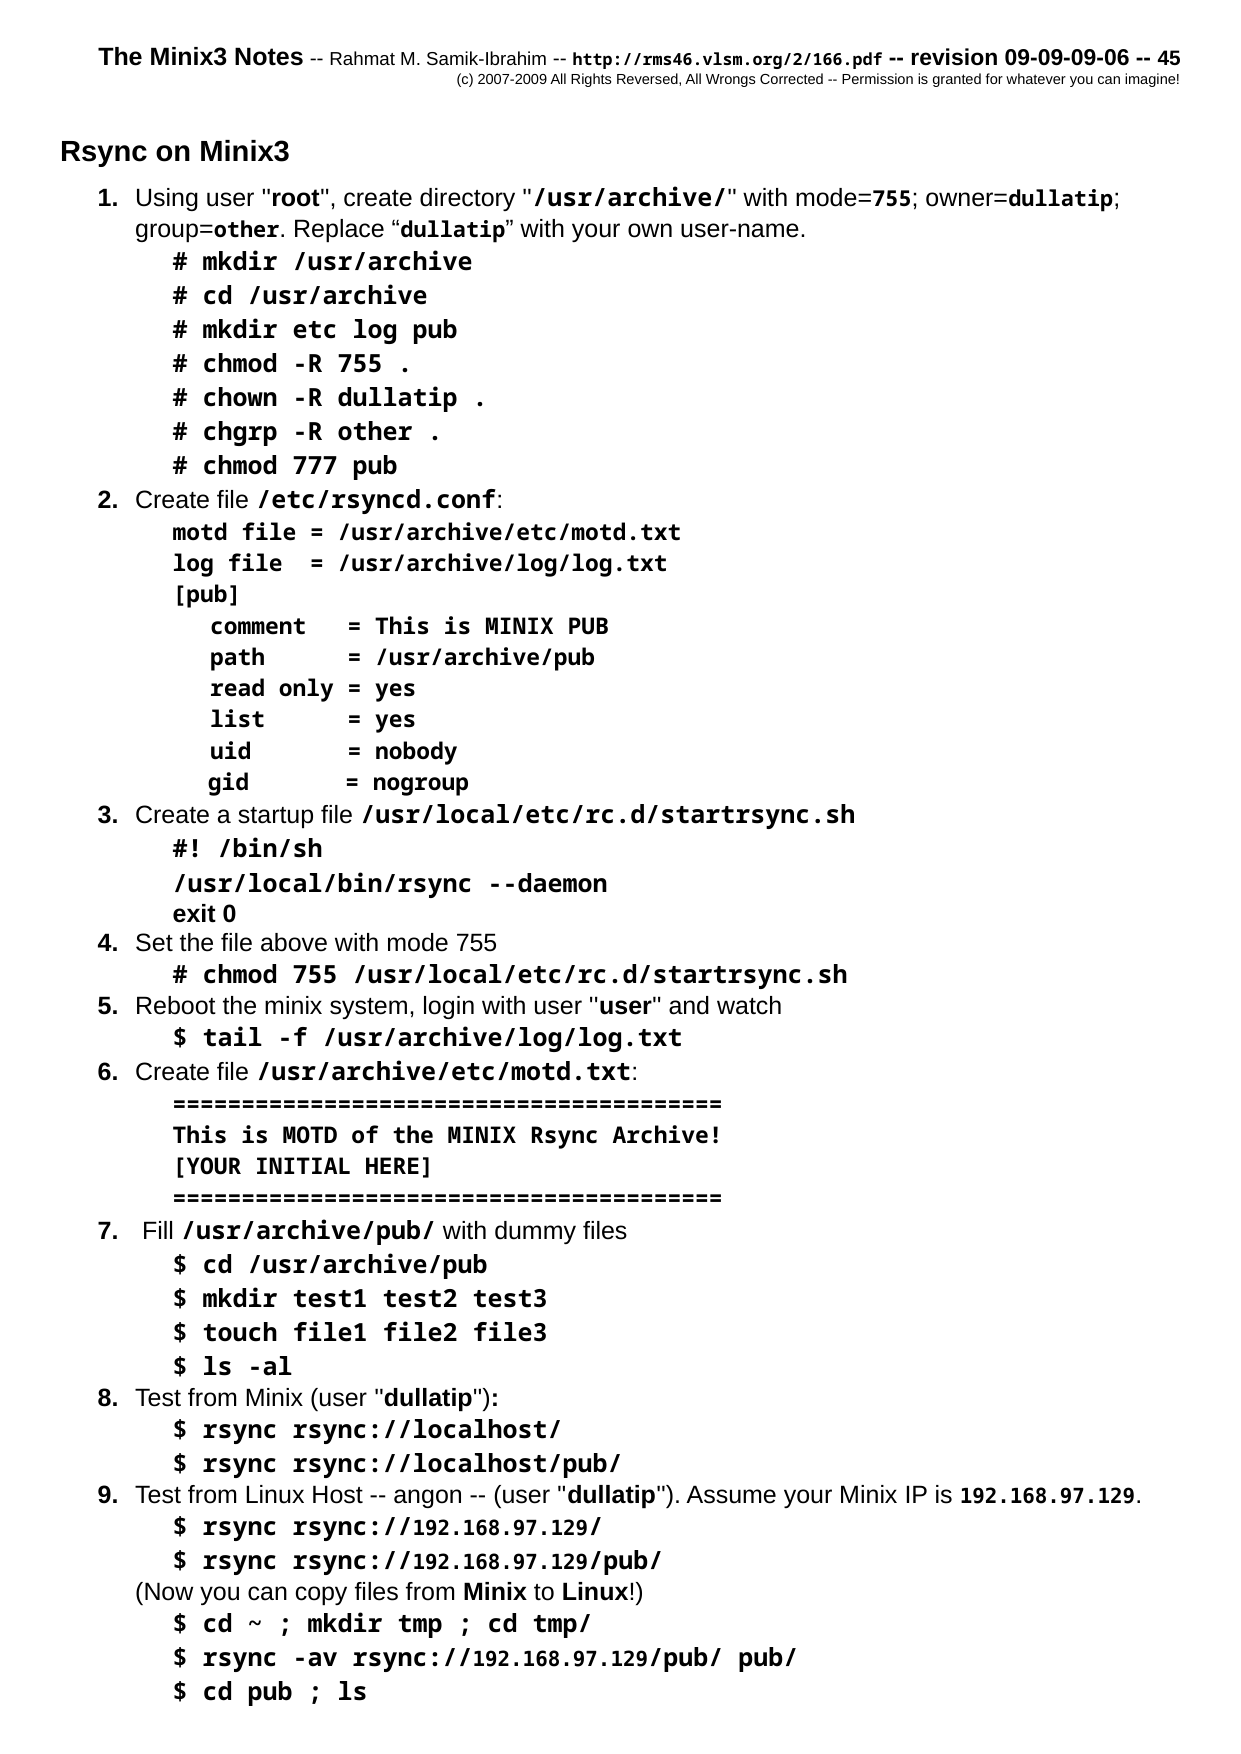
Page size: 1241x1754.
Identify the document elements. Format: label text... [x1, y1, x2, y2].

list Set the file above with mode 755 [97, 928, 1181, 957]
list # cd /usr/archive [135, 277, 1181, 311]
list Test from Minix (user ''dullatip''): [97, 1383, 1181, 1412]
list uid = nobody [172, 734, 1181, 766]
list # mkdir /usr/archive [135, 243, 1181, 277]
list Create file /usr/archive/etc/motd.txt: [97, 1054, 1181, 1088]
list # chown -R dullatip . [135, 379, 1181, 414]
list comment = This is MINIX PUB [172, 609, 1181, 641]
list $ mkdir test1 test2 test3 [135, 1281, 1181, 1315]
list /usr/local/bin/rsync --daemon [135, 865, 1181, 899]
list # chgrp -R other . [135, 414, 1181, 448]
list [pub] [135, 578, 1181, 609]
list #! /bin/sh [135, 831, 1181, 865]
list read only = yes [172, 672, 1181, 703]
list # chmod 755 /usr/local/etc/rc.d/startrsync.sh [135, 957, 1181, 991]
list (Now you can copy files from Minix to Linux!) [97, 1577, 1181, 1606]
list ======================================== [135, 1088, 1181, 1119]
list # chmod -R 755 . [135, 346, 1181, 379]
list Reboot the minix system, login with user ''user'' and watch [97, 991, 1181, 1019]
list list = yes [172, 703, 1181, 734]
list Using user ''root'', create directory ''/usr/archive/'' with mode=755; owner=dullatip; group=other. Replace “dullatip” with your own user-name. [97, 179, 1181, 243]
list Test from Linux Host -- angon -- (user ''dullatip''). Assume your Minix IP is 192.168.97.129. [97, 1480, 1181, 1509]
list $ rsync rsync://192.168.97.129/ [135, 1509, 1181, 1543]
list $ touch file1 file2 file3 [135, 1315, 1181, 1349]
text gid = nogroup [60, 766, 1181, 797]
list [YOUR INITIAL HERE] [135, 1150, 1181, 1181]
list Create a startup file /usr/local/etc/rc.d/startrsync.sh [97, 797, 1181, 831]
list $ cd /usr/archive/pub [135, 1247, 1181, 1281]
list $ rsync rsync://localhost/ [135, 1412, 1181, 1446]
list $ rsync rsync://192.168.97.129/pub/ [135, 1543, 1181, 1577]
list $ rsync rsync://localhost/pub/ [135, 1446, 1181, 1480]
list This is MOTD of the MINIX Rsync Archive! [135, 1119, 1181, 1150]
list $ cd ~ ; mkdir tmp ; cd tmp/ [135, 1606, 1181, 1639]
list path = /usr/archive/pub [172, 641, 1181, 672]
list log file = /usr/archive/log/log.txt [135, 547, 1181, 578]
list motd file = /usr/archive/etc/motd.txt [135, 516, 1181, 547]
list exit 0 [135, 899, 1181, 928]
list # mkdir etc log pub [135, 311, 1181, 346]
list $ cd pub ; ls [135, 1674, 1181, 1708]
list $ ls -al [135, 1349, 1181, 1383]
list $ rsync -av rsync://192.168.97.129/pub/ pub/ [135, 1639, 1181, 1674]
subtitle Rsync on Minix3 [60, 134, 1181, 167]
list Create file /etc/rsyncd.conf: [97, 482, 1181, 516]
list Fill /usr/archive/pub/ with dummy files [97, 1213, 1181, 1247]
list # chmod 777 pub [135, 448, 1181, 482]
list ======================================== [135, 1181, 1181, 1213]
list $ tail -f /usr/archive/log/log.txt [135, 1019, 1181, 1054]
